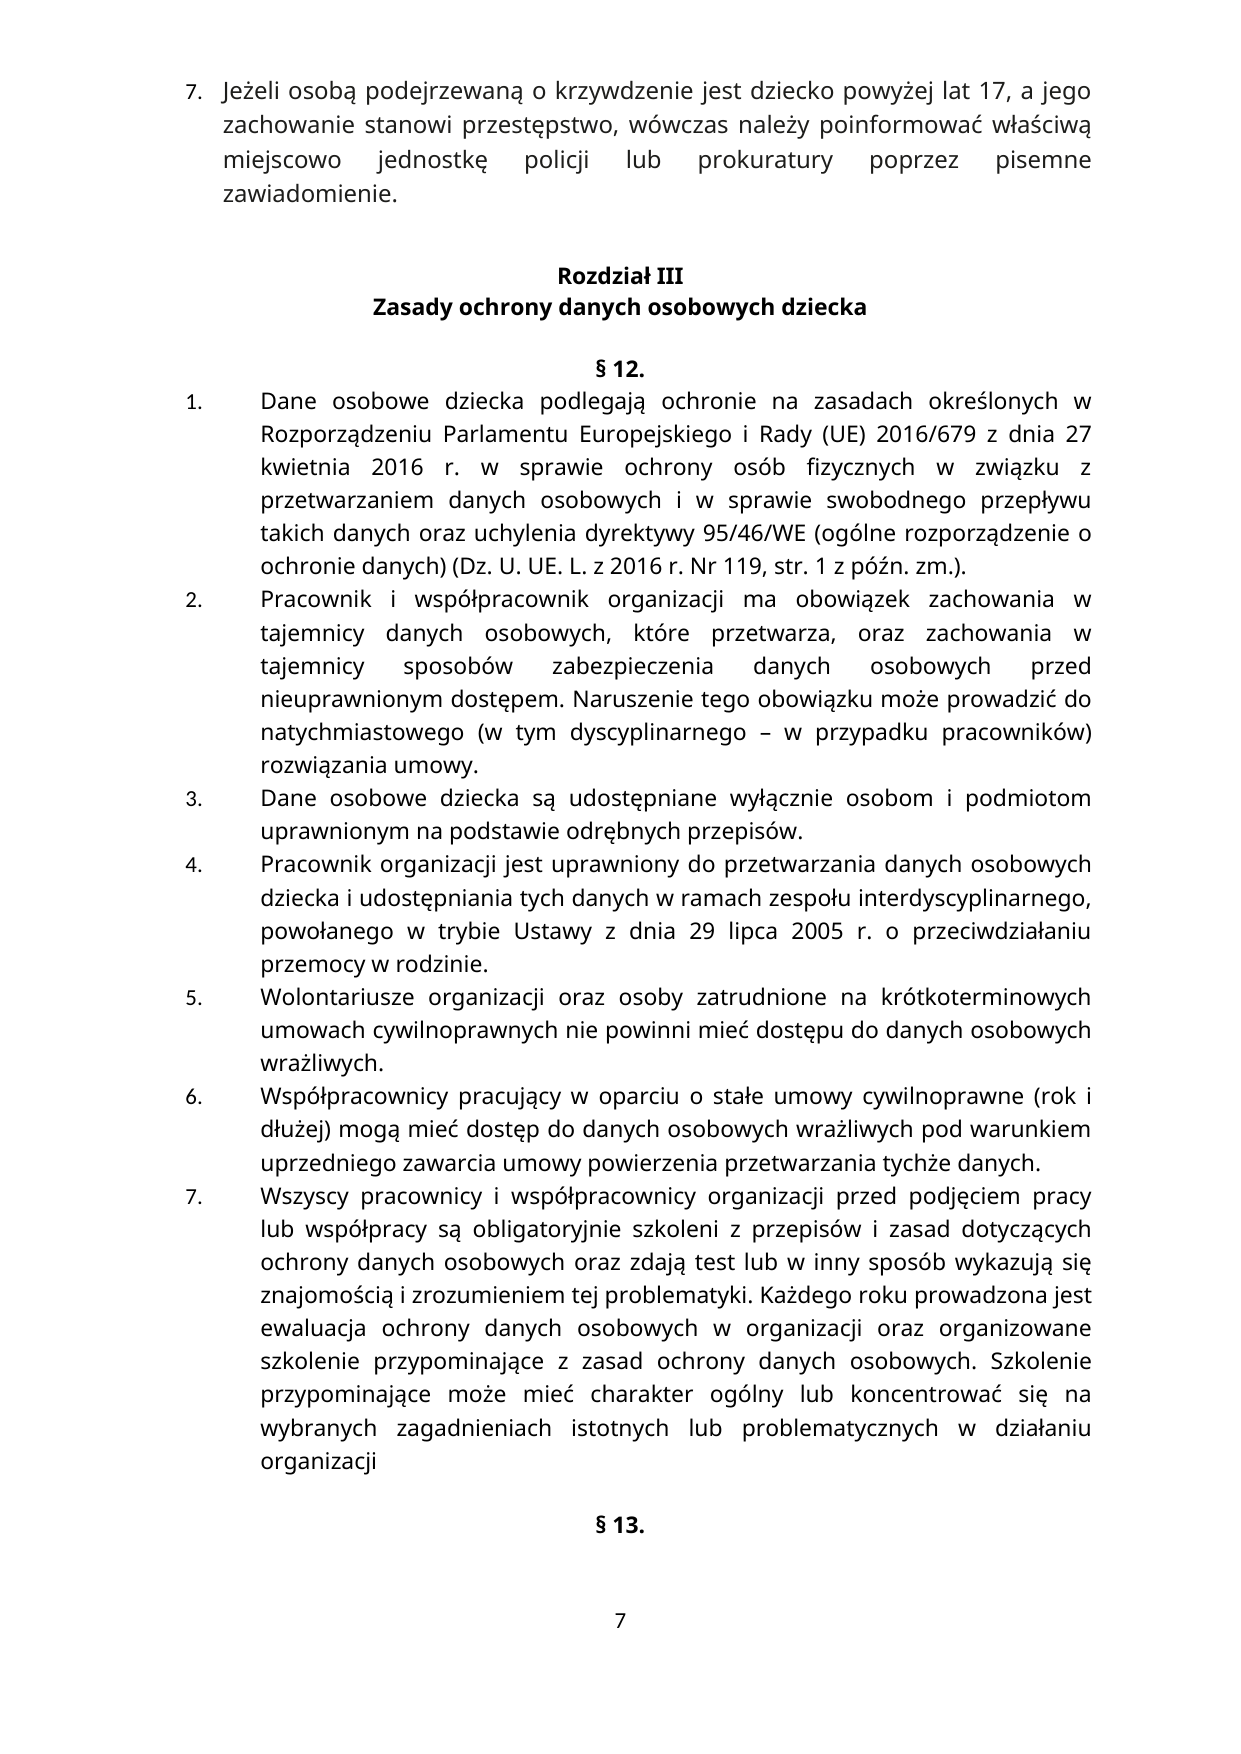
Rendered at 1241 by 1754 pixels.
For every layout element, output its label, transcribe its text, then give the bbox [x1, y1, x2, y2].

list Dane osobowe dziecka podlegają ochronie na zasadach określonych w Rozporządzeniu Parlamentu Europejskiego i Rady (UE) 2016/679 z dnia 27 kwietnia 2016 r. w sprawie ochrony osób fizycznych w związku z przetwarzaniem danych osobowych i w sprawie swobodnego przepływu takich danych oraz uchylenia dyrektywy 95/46/WE (ogólne rozporządzenie o ochronie danych) (Dz. U. UE. L. z 2016 r. Nr 119, str. 1 z późn. zm.). [185, 384, 1093, 581]
list Dane osobowe dziecka są udostępniane wyłącznie osobom i podmiotom uprawnionym na podstawie odrębnych przepisów. [185, 782, 1093, 846]
text Zasady ochrony danych osobowych dziecka [148, 291, 1093, 322]
list Pracownik i współpracownik organizacji ma obowiązek zachowania w tajemnicy danych osobowych, które przetwarza, oraz zachowania w tajemnicy sposobów zabezpieczenia danych osobowych przed nieuprawnionym dostępem. Naruszenie tego obowiązku może prowadzić do natychmiastowego (w tym dyscyplinarnego – w przypadku pracowników) rozwiązania umowy. [185, 583, 1093, 780]
text Rozdział III [148, 259, 1093, 291]
list Wszyscy pracownicy i współpracownicy organizacji przed podjęciem pracy lub współpracy są obligatoryjnie szkoleni z przepisów i zasad dotyczących ochrony danych osobowych oraz zdają test lub w inny sposób wykazują się znajomością i zrozumieniem tej problematyki. Każdego roku prowadzona jest ewaluacja ochrony danych osobowych w organizacji oraz organizowane szkolenie przypominające z zasad ochrony danych osobowych. Szkolenie przypominające może mieć charakter ogólny lub koncentrować się na wybranych zagadnieniach istotnych lub problematycznych w działaniu organizacji [185, 1179, 1093, 1476]
text § 13. [148, 1509, 1093, 1540]
list Wolontariusze organizacji oraz osoby zatrudnione na krótkoterminowych umowach cywilnoprawnych nie powinni mieć dostępu do danych osobowych wrażliwych. [185, 981, 1093, 1078]
list Współpracownicy pracujący w oparciu o stałe umowy cywilnoprawne (rok i dłużej) mogą mieć dostęp do danych osobowych wrażliwych pod warunkiem uprzedniego zawarcia umowy powierzenia przetwarzania tychże danych. [185, 1080, 1093, 1178]
list Pracownik organizacji jest uprawniony do przetwarzania danych osobowych dziecka i udostępniania tych danych w ramach zespołu interdyscyplinarnego, powołanego w trybie Ustawy z dnia 29 lipca 2005 r. o przeciwdziałaniu przemocy w rodzinie. [185, 848, 1093, 979]
text § 12. [148, 353, 1093, 384]
list Jeżeli osobą podejrzewaną o krzywdzenie jest dziecko powyżej lat 17, a jego zachowanie stanowi przestępstwo, wówczas należy poinformować właściwą miejscowo jednostkę policji lub prokuratury poprzez pisemne zawiadomienie. [185, 74, 1093, 210]
